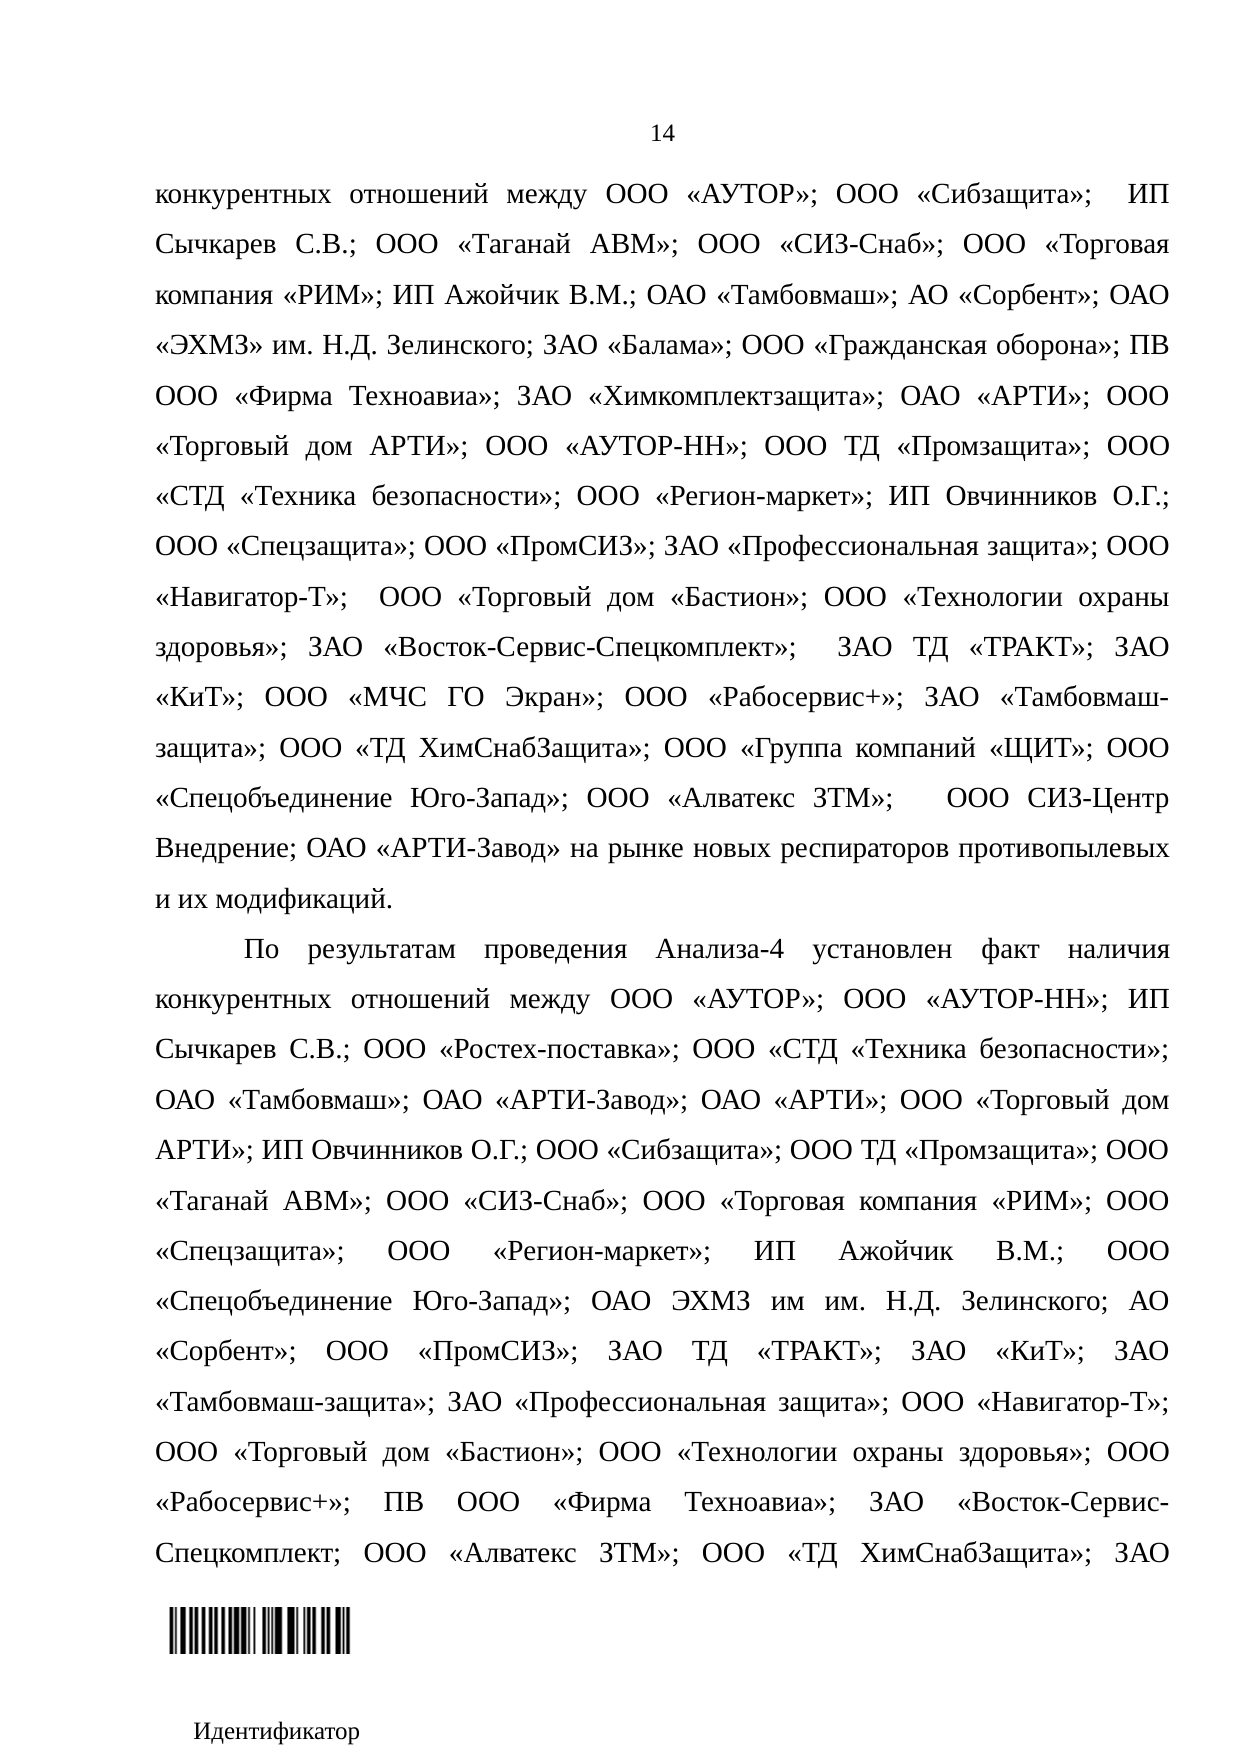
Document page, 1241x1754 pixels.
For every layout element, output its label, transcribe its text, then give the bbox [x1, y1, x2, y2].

picture [154, 1607, 368, 1654]
text конкурентных отношений между ООО «АУТОР»; ООО «Сибзащита»; ИП Сычкарев С.В.; ООО «Таганай АВМ»; ООО «СИЗ-Снаб»; ООО «Торговая компания «РИМ»; ИП Ажойчик В.М.; ОАО «Тамбовмаш»; АО «Сорбент»; ОАО «ЭХМЗ» им. Н.Д. Зелинского; ЗАО «Балама»; ООО «Гражданская оборона»; ПВ ООО «Фирма Техноавиа»; ЗАО «Химкомплектзащита»; ОАО «АРТИ»; ООО «Торговый дом АРТИ»; ООО «АУТОР-НН»; ООО ТД «Промзащита»; ООО «СТД «Техника безопасности»; ООО «Регион-маркет»; ИП Овчинников О.Г.; ООО «Спецзащита»; ООО «ПромСИЗ»; ЗАО «Профессиональная защита»; ООО «Навигатор-Т»; ООО «Торговый дом «Бастион»; ООО «Технологии охраны здоровья»; ЗАО «Восток-Сервис-Спецкомплект»; ЗАО ТД «ТРАКТ»; ЗАО «КиТ»; ООО «МЧС ГО Экран»; ООО «Рабосервис+»; ЗАО «Тамбовмаш-защита»; ООО «ТД ХимСнабЗащита»; ООО «Группа компаний «ЩИТ»; ООО «Спецобъединение Юго-Запад»; ООО «Алватекс ЗТМ»; ООО СИЗ-Центр Внедрение; ОАО «АРТИ-Завод» на рынке новых респираторов противопылевых и их модификаций. [155, 176, 1170, 914]
text По результатам проведения Анализа-4 установлен факт наличия конкурентных отношений между ООО «АУТОР»; ООО «АУТОР-НН»; ИП Сычкарев С.В.; ООО «Ростех-поставка»; ООО «СТД «Техника безопасности»; ОАО «Тамбовмаш»; ОАО «АРТИ-Завод»; ОАО «АРТИ»; ООО «Торговый дом АРТИ»; ИП Овчинников О.Г.; ООО «Сибзащита»; ООО ТД «Промзащита»; ООО «Таганай АВМ»; ООО «СИЗ-Снаб»; ООО «Торговая компания «РИМ»; ООО «Спецзащита»; ООО «Регион-маркет»; ИП Ажойчик В.М.; ООО «Спецобъединение Юго-Запад»; ОАО ЭХМЗ им им. Н.Д. Зелинского; АО «Сорбент»; ООО «ПромСИЗ»; ЗАО ТД «ТРАКТ»; ЗАО «КиТ»; ЗАО «Тамбовмаш-защита»; ЗАО «Профессиональная защита»; ООО «Навигатор-Т»; ООО «Торговый дом «Бастион»; ООО «Технологии охраны здоровья»; ООО «Рабосервис+»; ПВ ООО «Фирма Техноавиа»; ЗАО «Восток-Сервис-Спецкомплект; ООО «Алватекс ЗТМ»; ООО «ТД ХимСнабЗащита»; ЗАО [155, 931, 1170, 1568]
